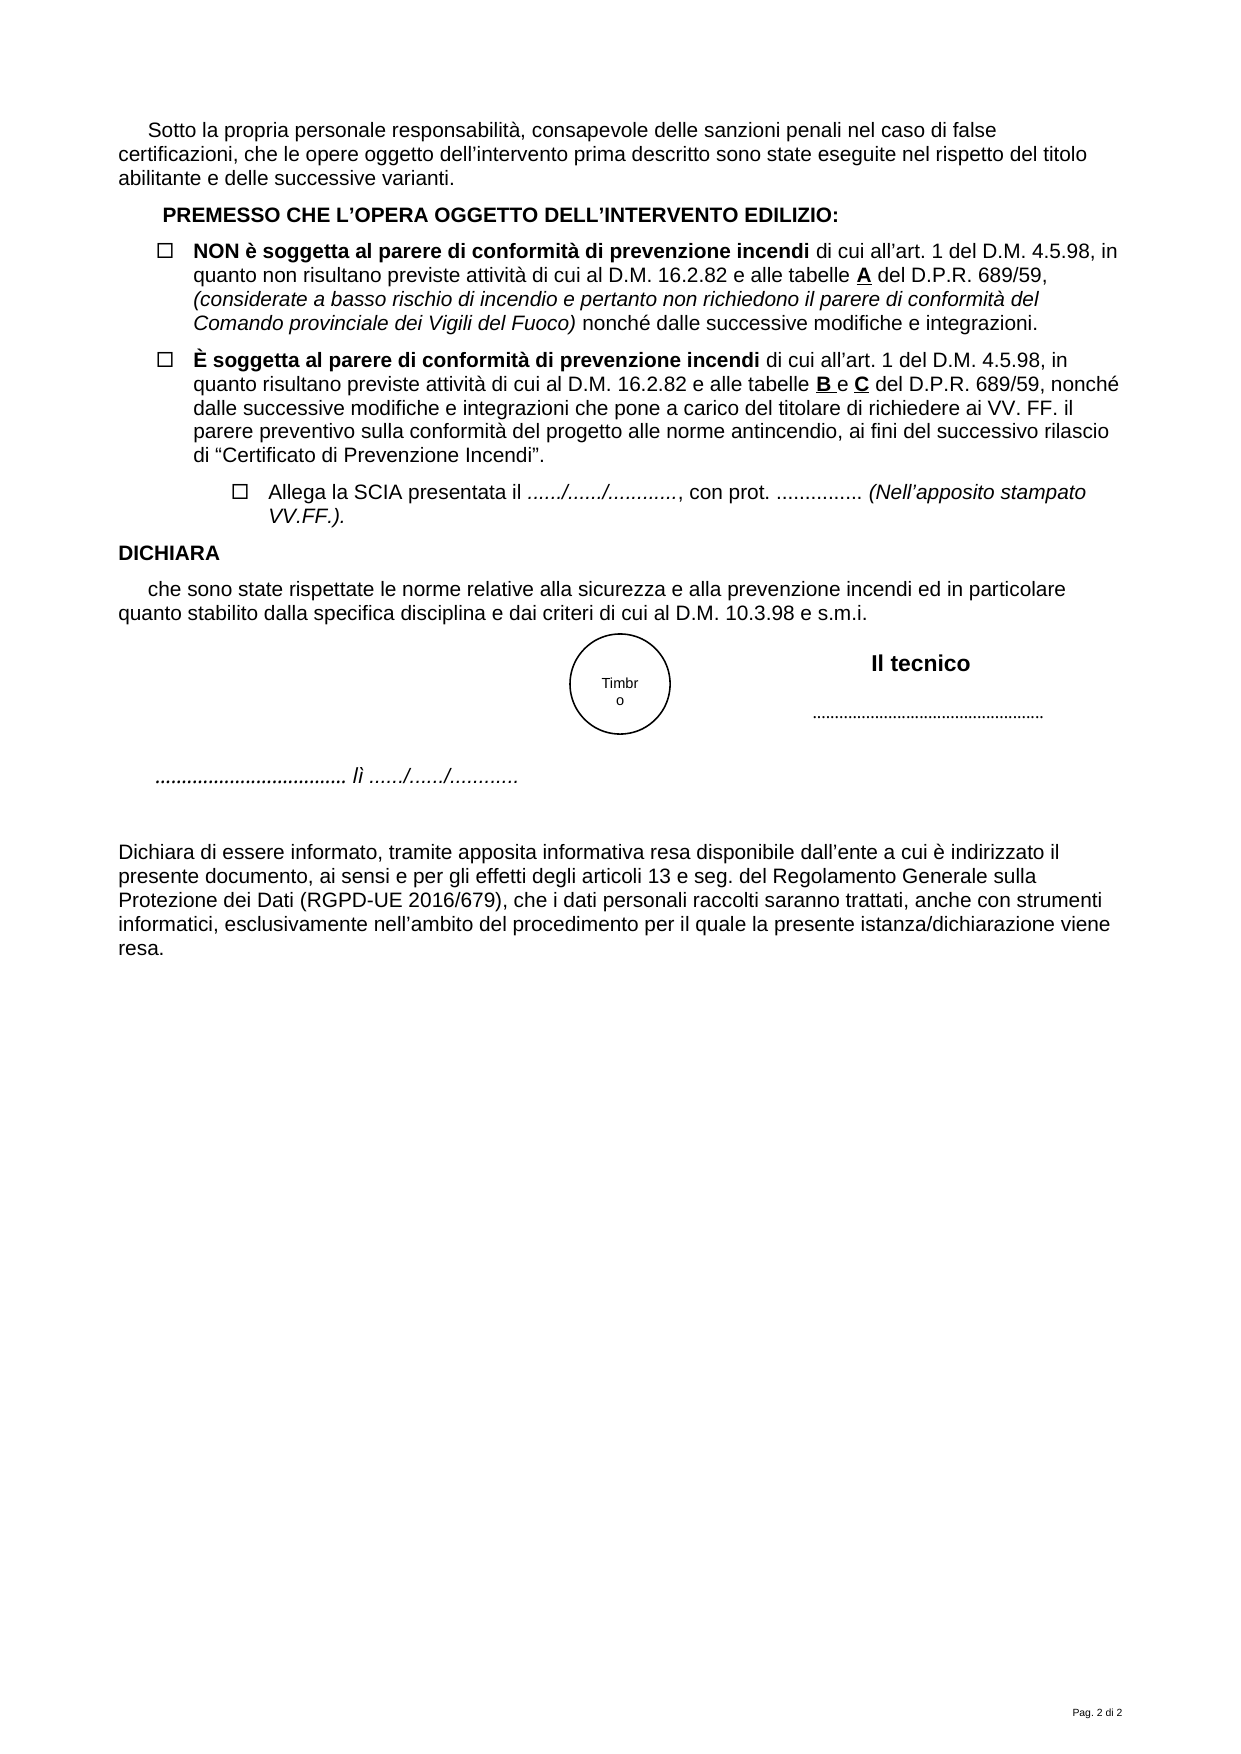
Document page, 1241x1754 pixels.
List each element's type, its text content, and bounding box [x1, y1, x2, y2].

text .................................... lì ....../....../............ [156, 761, 1122, 790]
text Sotto la propria personale responsabilità, consapevole delle sanzioni penali nel caso di false certificazioni, che le opere oggetto dell’intervento prima descritto sono state eseguite nel rispetto del titolo abilitante e delle successive varianti. [118, 118, 1122, 190]
text Il tecnico [659, 650, 1122, 676]
text [118, 650, 581, 676]
text PREMESSO CHE L’OPERA OGGETTO DELL’INTERVENTO EDILIZIO: [162, 202, 1122, 226]
text DICHIARA [118, 540, 1122, 564]
text Dichiara di essere informato, tramite apposita informativa resa disponibile dall’ente a cui è indirizzato il presente documento, ai sensi e per gli effetti degli articoli 13 e seg. del Regolamento Generale sulla Protezione dei Dati (RGPD-UE 2016/679), che i dati personali raccolti saranno trattati, anche con strumenti informatici, esclusivamente nell’ambito del procedimento per il quale la presente istanza/dichiarazione viene resa. [118, 840, 1122, 959]
list È soggetta al parere di conformità di prevenzione incendi di cui all’art. 1 del D.M. 4.5.98, in quanto risultano previste attività di cui al D.M. 16.2.82 e alle tabelle B e C del D.P.R. 689/59, nonché dalle successive modifiche e integrazioni che pone a carico del titolare di richiedere ai VV. FF. il parere preventivo sulla conformità del progetto alle norme antincendio, ai fini del successivo rilascio di “Certificato di Prevenzione Incendi”. [156, 347, 1124, 467]
list Allega la SCIA presentata il ....../....../............, con prot. ............... (Nell’apposito stampato VV.FF.). [231, 480, 1124, 528]
text .................................................... [653, 701, 1122, 724]
text [156, 701, 587, 724]
list NON è soggetta al parere di conformità di prevenzione incendi di cui all’art. 1 del D.M. 4.5.98, in quanto non risultano previste attività di cui al D.M. 16.2.82 e alle tabelle A del D.P.R. 689/59, (considerate a basso rischio di incendio e pertanto non richiedono il parere di conformità del Comando provinciale dei Vigili del Fuoco) nonché dalle successive modifiche e integrazioni. [156, 239, 1124, 335]
text che sono state rispettate le norme relative alla sicurezza e alla prevenzione incendi ed in particolare quanto stabilito dalla specifica disciplina e dai criteri di cui al D.M. 10.3.98 e s.m.i. [118, 577, 1124, 625]
